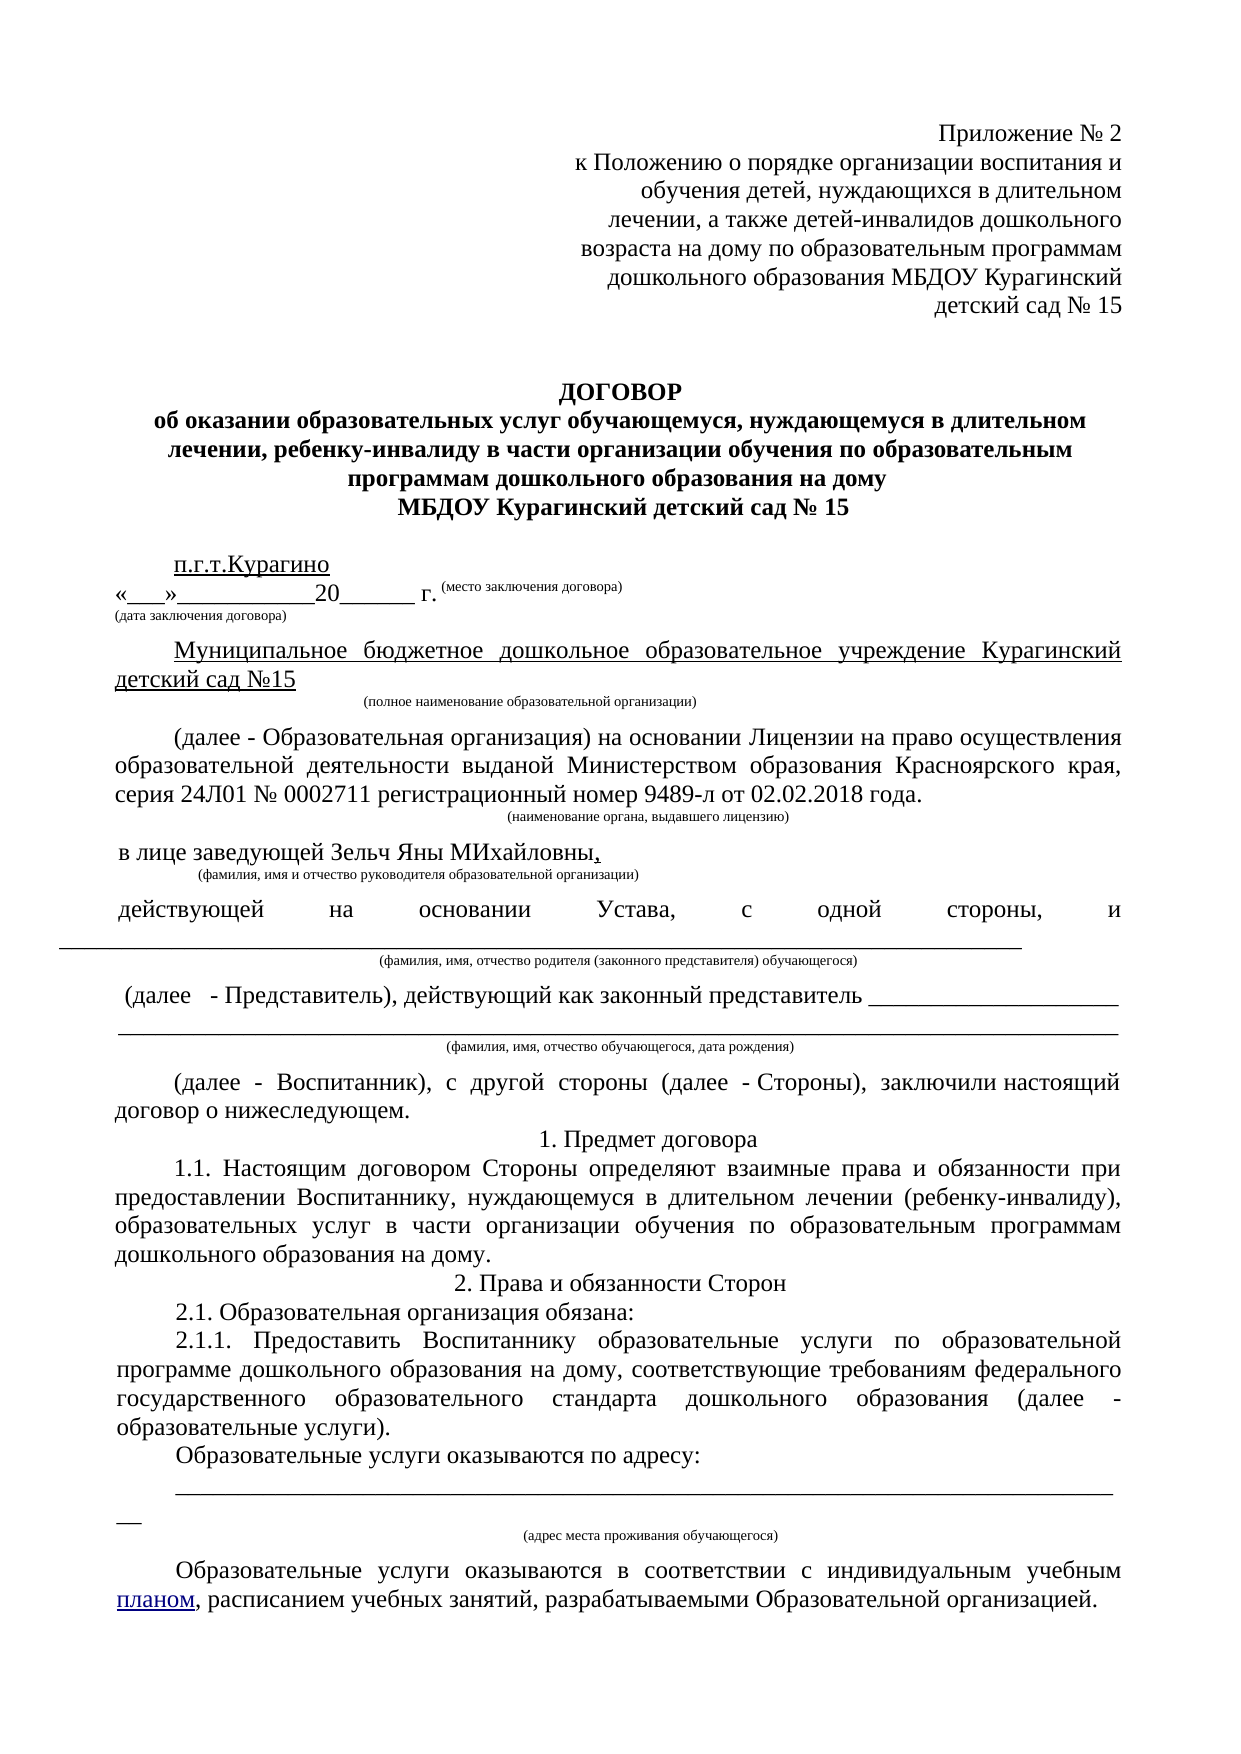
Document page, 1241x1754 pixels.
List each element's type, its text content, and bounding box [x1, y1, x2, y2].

text ________________________________________________________________________________ [59, 1009, 1122, 1038]
text (наименование органа, выдавшего лицензию) [114, 808, 1122, 837]
subtitle 1. Предмет договора [114, 1124, 1122, 1153]
text к Положению о порядке организации воспитания и обучения детей, нуждающихся в длительном лечении, а также детей-инвалидов дошкольного возраста на дому по образовательным программам дошкольного образования МБДОУ Курагинский детский сад № 15 [546, 147, 1122, 319]
text Приложение № 2 [118, 118, 1122, 147]
text (фамилия, имя, отчество обучающегося, дата рождения) [59, 1038, 1122, 1067]
text 2.1. Образовательная организация обязана: [116, 1297, 1122, 1326]
text 2.1.1. Предоставить Воспитаннику образовательные услуги по образовательной программе дошкольного образования на дому, соответствующие требованиям федерального государственного образовательного стандарта дошкольного образования (далее - образовательные услуги). [116, 1326, 1122, 1441]
text Образовательные услуги оказываются по адресу: [116, 1441, 1122, 1469]
text Договор [118, 377, 1122, 406]
text 1.1. Настоящим договором Стороны определяют взаимные права и обязанности при предоставлении Воспитаннику, нуждающемуся в длительном лечении (ребенку-инвалиду), образовательных услуг в части организации обучения по образовательным программам дошкольного образования на дому. [114, 1153, 1122, 1268]
subtitle 2. Права и обязанности Сторон [59, 1268, 1122, 1297]
text об оказании образовательных услуг обучающемуся, нуждающемуся в длительном лечении, ребенку-инвалиду в части организации обучения по образовательным программам дошкольного образования на дому [118, 406, 1122, 492]
text (полное наименование образовательной организации) [114, 693, 1122, 722]
text в лице заведующей Зельч Яны МИхайловны, [59, 837, 1122, 866]
text Образовательные услуги оказываются в соответствии с индивидуальным учебным планом, расписанием учебных занятий, разрабатываемыми Образовательной организацией. [116, 1556, 1122, 1613]
text действующей на основании Устава, с одной стороны, и _____________________________________________________________________________ [59, 894, 1122, 952]
text (далее - Образовательная организация) на основании Лицензии на право осуществления образовательной деятельности выданой Министерством образования Красноярского края, серия 24Л01 № 0002711 регистрационный номер 9489-л от 02.02.2018 года. [114, 722, 1122, 808]
text п.г.т.Курагино «___»___________20______ г. (место заключения договора) (дата заключения договора) [114, 549, 1122, 636]
text _____________________________________________________________________________ [116, 1469, 1122, 1527]
text (фамилия, имя и отчество руководителя образовательной организации) [59, 866, 1122, 894]
text (далее - Представитель), действующий как законный представитель ____________________ [59, 981, 1122, 1009]
text МБДОУ Курагинский детский сад № 15 [118, 492, 1122, 521]
text (адрес места проживания обучающегося) [116, 1527, 1122, 1556]
text Муниципальное бюджетное дошкольное образовательное учреждение Курагинский детский сад №15 [114, 636, 1122, 693]
text (фамилия, имя, отчество родителя (законного представителя) обучающегося) [59, 952, 1122, 981]
text (далее - Воспитанник), с другой стороны (далее - Стороны), заключили настоящий договор о нижеследующем. [114, 1067, 1122, 1124]
